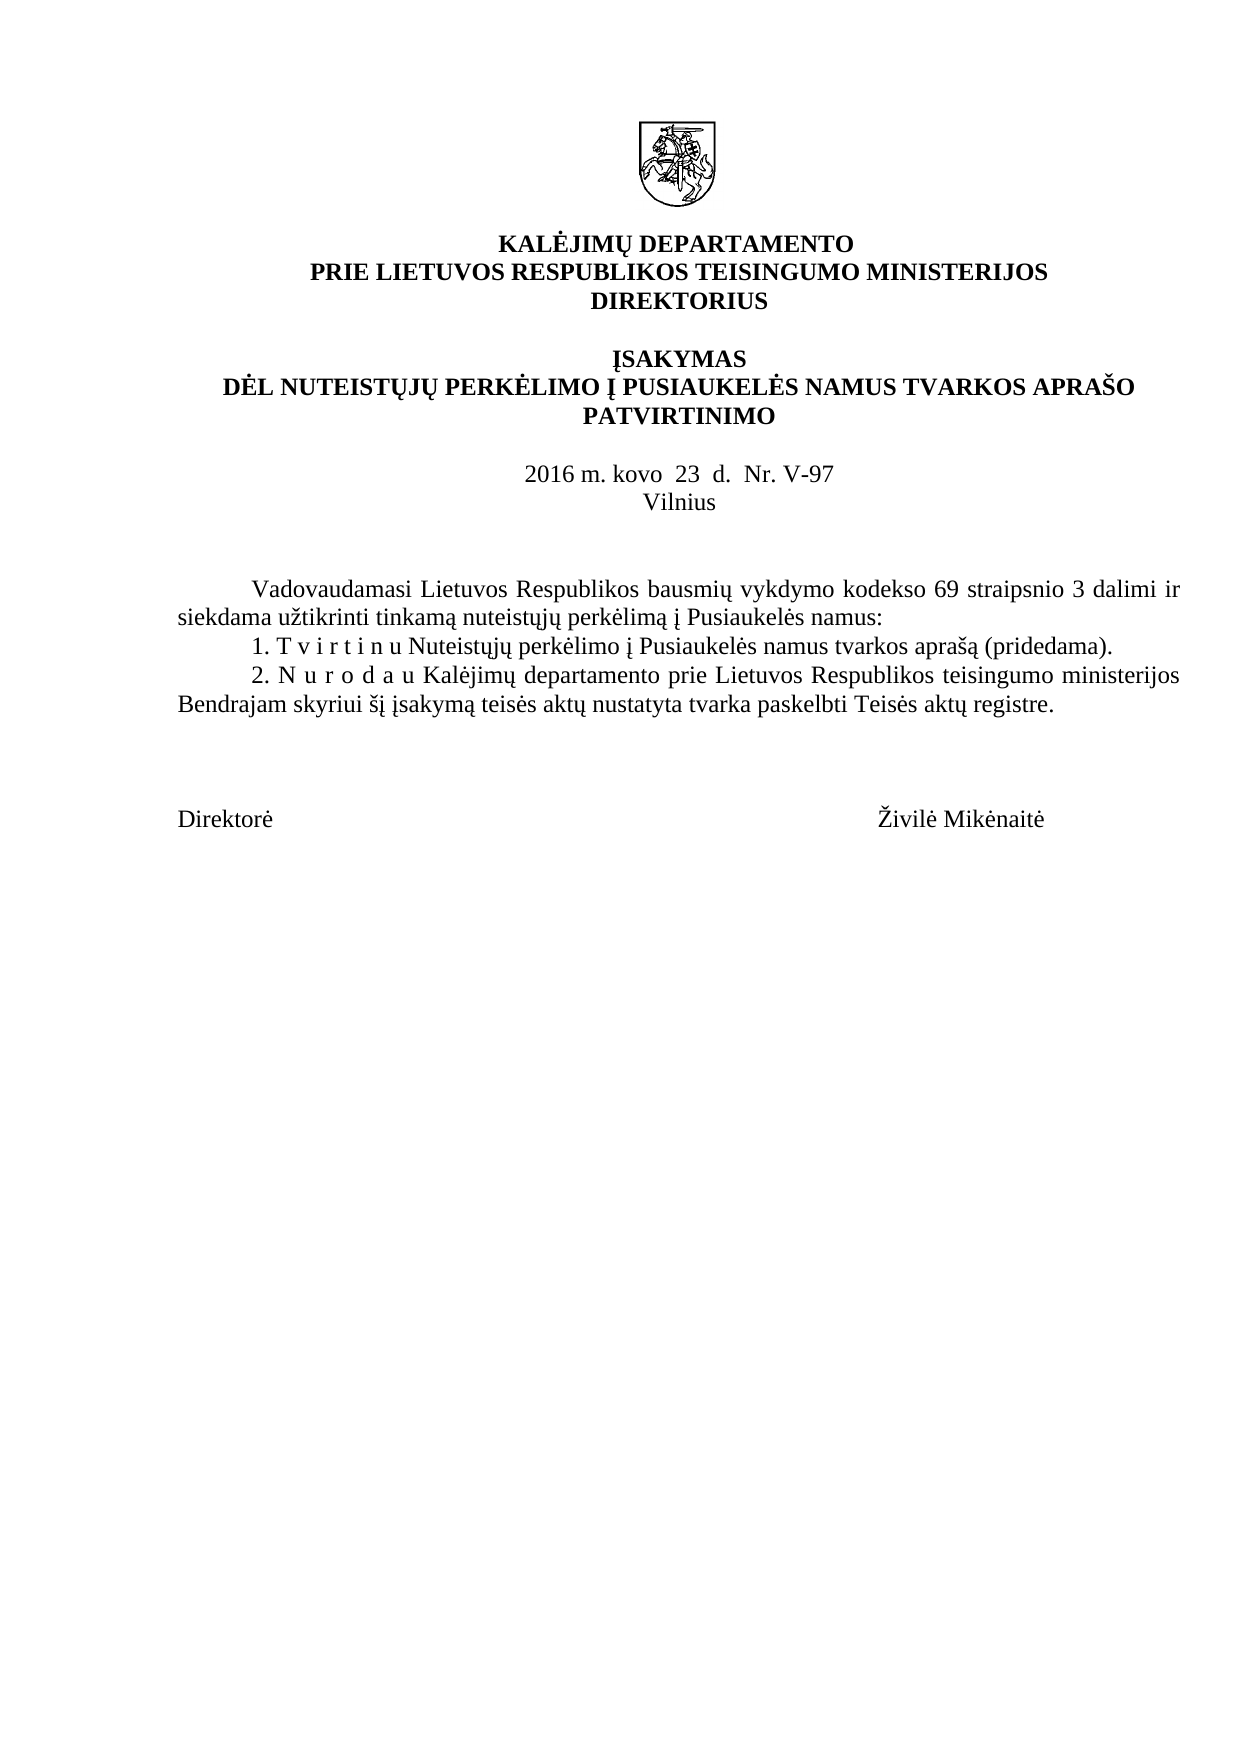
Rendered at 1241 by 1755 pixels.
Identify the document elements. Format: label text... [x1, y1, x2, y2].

text KALĖJIMŲ DEPARTAMENTO [177, 229, 1181, 257]
text 2016 m. kovo 23 d. Nr. V-97 [177, 459, 1181, 487]
text Vilnius [177, 487, 1181, 516]
text Vadovaudamasi Lietuvos Respublikos bausmių vykdymo kodekso 69 straipsnio 3 dalimi ir siekdama užtikrinti tinkamą nuteistųjų perkėlimą į Pusiaukelės namus: [177, 574, 1181, 631]
text DIREKTORIUS [177, 286, 1181, 315]
text 1. T v i r t i n u Nuteistųjų perkėlimo į Pusiaukelės namus tvarkos aprašą (pridedama). [177, 631, 1181, 660]
text ĮSAKYMAS [177, 344, 1181, 372]
text DĖL NUTEISTŲJŲ PERKĖLIMO Į PUSIAUKELĖS NAMUS TVARKOS APRAŠO PATVIRTINIMO [177, 372, 1181, 430]
text 2. N u r o d a u Kalėjimų departamento prie Lietuvos Respublikos teisingumo ministerijos Bendrajam skyriui šį įsakymą teisės aktų nustatyta tvarka paskelbti Teisės aktų registre. [177, 660, 1181, 717]
text Direktorė Živilė Mikėnaitė [177, 804, 1181, 832]
text PRIE LIETUVOS RESPUBLIKOS TEISINGUMO MINISTERIJOS [177, 257, 1181, 286]
